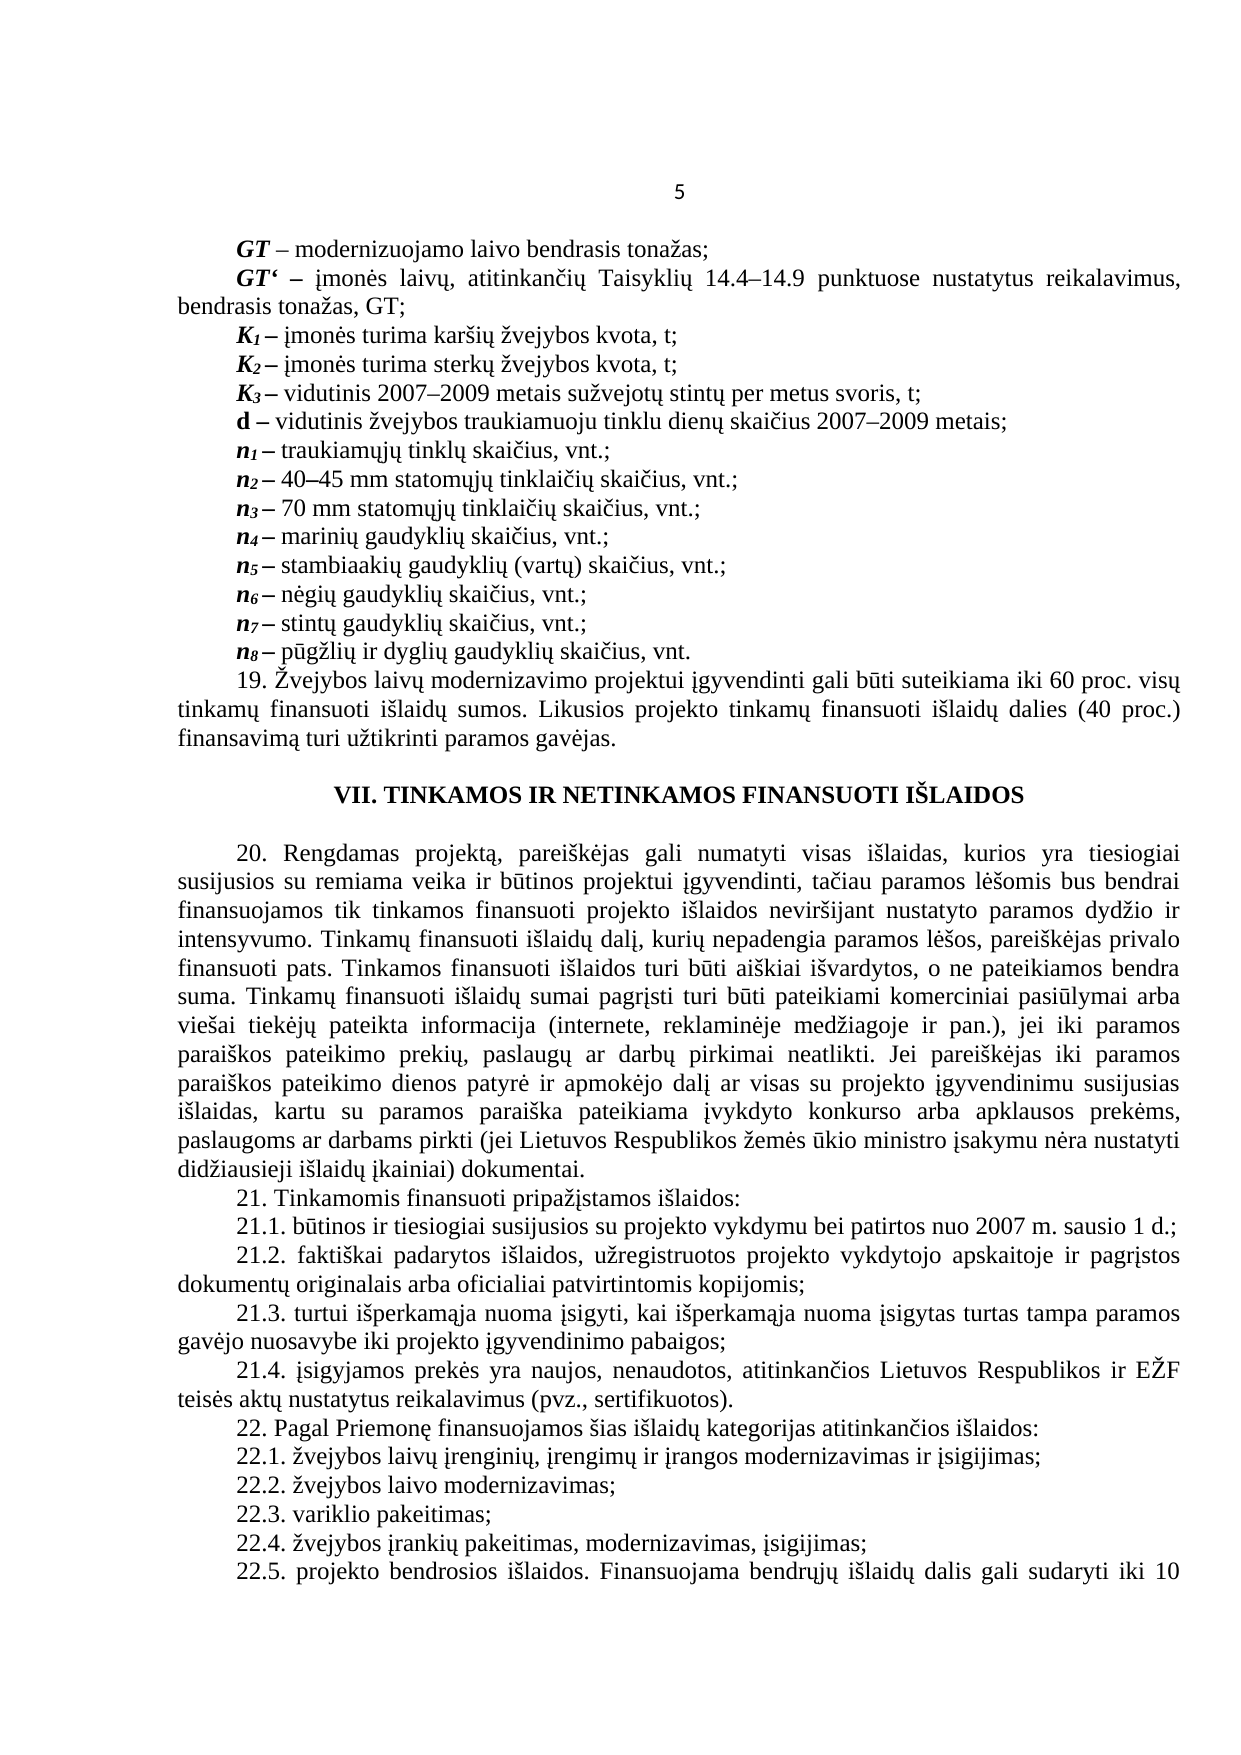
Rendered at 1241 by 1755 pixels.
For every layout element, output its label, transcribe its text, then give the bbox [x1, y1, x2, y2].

text n8 – pūgžlių ir dyglių gaudyklių skaičius, vnt. [177, 636, 1181, 665]
text 19. Žvejybos laivų modernizavimo projektui įgyvendinti gali būti suteikiama iki 60 proc. visų tinkamų finansuoti išlaidų sumos. Likusios projekto tinkamų finansuoti išlaidų dalies (40 proc.) finansavimą turi užtikrinti paramos gavėjas. [177, 665, 1181, 751]
text 22.2. žvejybos laivo modernizavimas; [177, 1470, 1181, 1499]
text n2 – 40–45 mm statomųjų tinklaičių skaičius, vnt.; [177, 464, 1181, 493]
text n5 – stambiaakių gaudyklių (vartų) skaičius, vnt.; [177, 550, 1181, 579]
text 22. Pagal Priemonę finansuojamos šias išlaidų kategorijas atitinkančios išlaidos: [177, 1413, 1181, 1441]
text 22.3. variklio pakeitimas; [177, 1499, 1181, 1528]
text 22.4. žvejybos įrankių pakeitimas, modernizavimas, įsigijimas; [177, 1528, 1181, 1556]
text GT – modernizuojamo laivo bendrasis tonažas; [177, 234, 1181, 263]
text n3 – 70 mm statomųjų tinklaičių skaičius, vnt.; [177, 493, 1181, 521]
text n7 – stintų gaudyklių skaičius, vnt.; [177, 608, 1181, 636]
text GT‘ – įmonės laivų, atitinkančių Taisyklių 14.4–14.9 punktuose nustatytus reikalavimus, bendrasis tonažas, GT; [177, 263, 1181, 320]
text n1 – traukiamųjų tinklų skaičius, vnt.; [177, 435, 1181, 464]
text 22.1. žvejybos laivų įrenginių, įrengimų ir įrangos modernizavimas ir įsigijimas; [177, 1441, 1181, 1470]
text n4 – marinių gaudyklių skaičius, vnt.; [177, 521, 1181, 550]
text 21. Tinkamomis finansuoti pripažįstamos išlaidos: [177, 1183, 1181, 1211]
text K3 – vidutinis 2007–2009 metais sužvejotų stintų per metus svoris, t; [177, 378, 1181, 406]
text K2 – įmonės turima sterkų žvejybos kvota, t; [177, 349, 1181, 378]
text 21.3. turtui išperkamąja nuoma įsigyti, kai išperkamąja nuoma įsigytas turtas tampa paramos gavėjo nuosavybe iki projekto įgyvendinimo pabaigos; [177, 1298, 1181, 1355]
text 21.2. faktiškai padarytos išlaidos, užregistruotos projekto vykdytojo apskaitoje ir pagrįstos dokumentų originalais arba oficialiai patvirtintomis kopijomis; [177, 1240, 1181, 1298]
text n6 – nėgių gaudyklių skaičius, vnt.; [177, 579, 1181, 608]
text 20. Rengdamas projektą, pareiškėjas gali numatyti visas išlaidas, kurios yra tiesiogiai susijusios su remiama veika ir būtinos projektui įgyvendinti, tačiau paramos lėšomis bus bendrai finansuojamos tik tinkamos finansuoti projekto išlaidos neviršijant nustatyto paramos dydžio ir intensyvumo. Tinkamų finansuoti išlaidų dalį, kurių nepadengia paramos lėšos, pareiškėjas privalo finansuoti pats. Tinkamos finansuoti išlaidos turi būti aiškiai išvardytos, o ne pateikiamos bendra suma. Tinkamų finansuoti išlaidų sumai pagrįsti turi būti pateikiami komerciniai pasiūlymai arba viešai tiekėjų pateikta informacija (internete, reklaminėje medžiagoje ir pan.), jei iki paramos paraiškos pateikimo prekių, paslaugų ar darbų pirkimai neatlikti. Jei pareiškėjas iki paramos paraiškos pateikimo dienos patyrė ir apmokėjo dalį ar visas su projekto įgyvendinimu susijusias išlaidas, kartu su paramos paraiška pateikiama įvykdyto konkurso arba apklausos prekėms, paslaugoms ar darbams pirkti (jei Lietuvos Respublikos žemės ūkio ministro įsakymu nėra nustatyti didžiausieji išlaidų įkainiai) dokumentai. [177, 838, 1181, 1183]
text 21.1. būtinos ir tiesiogiai susijusios su projekto vykdymu bei patirtos nuo 2007 m. sausio 1 d.; [177, 1211, 1181, 1240]
text K1 – įmonės turima karšių žvejybos kvota, t; [177, 320, 1181, 349]
text 21.4. įsigyjamos prekės yra naujos, nenaudotos, atitinkančios Lietuvos Respublikos ir EŽF teisės aktų nustatytus reikalavimus (pvz., sertifikuotos). [177, 1355, 1181, 1413]
text 22.5. projekto bendrosios išlaidos. Finansuojama bendrųjų išlaidų dalis gali sudaryti iki 10 [177, 1556, 1181, 1585]
text d – vidutinis žvejybos traukiamuoju tinklu dienų skaičius 2007–2009 metais; [177, 406, 1181, 435]
text VII. TINKAMOS IR NETINKAMOS FINANSUOTI IŠLAIDOS [177, 780, 1181, 809]
